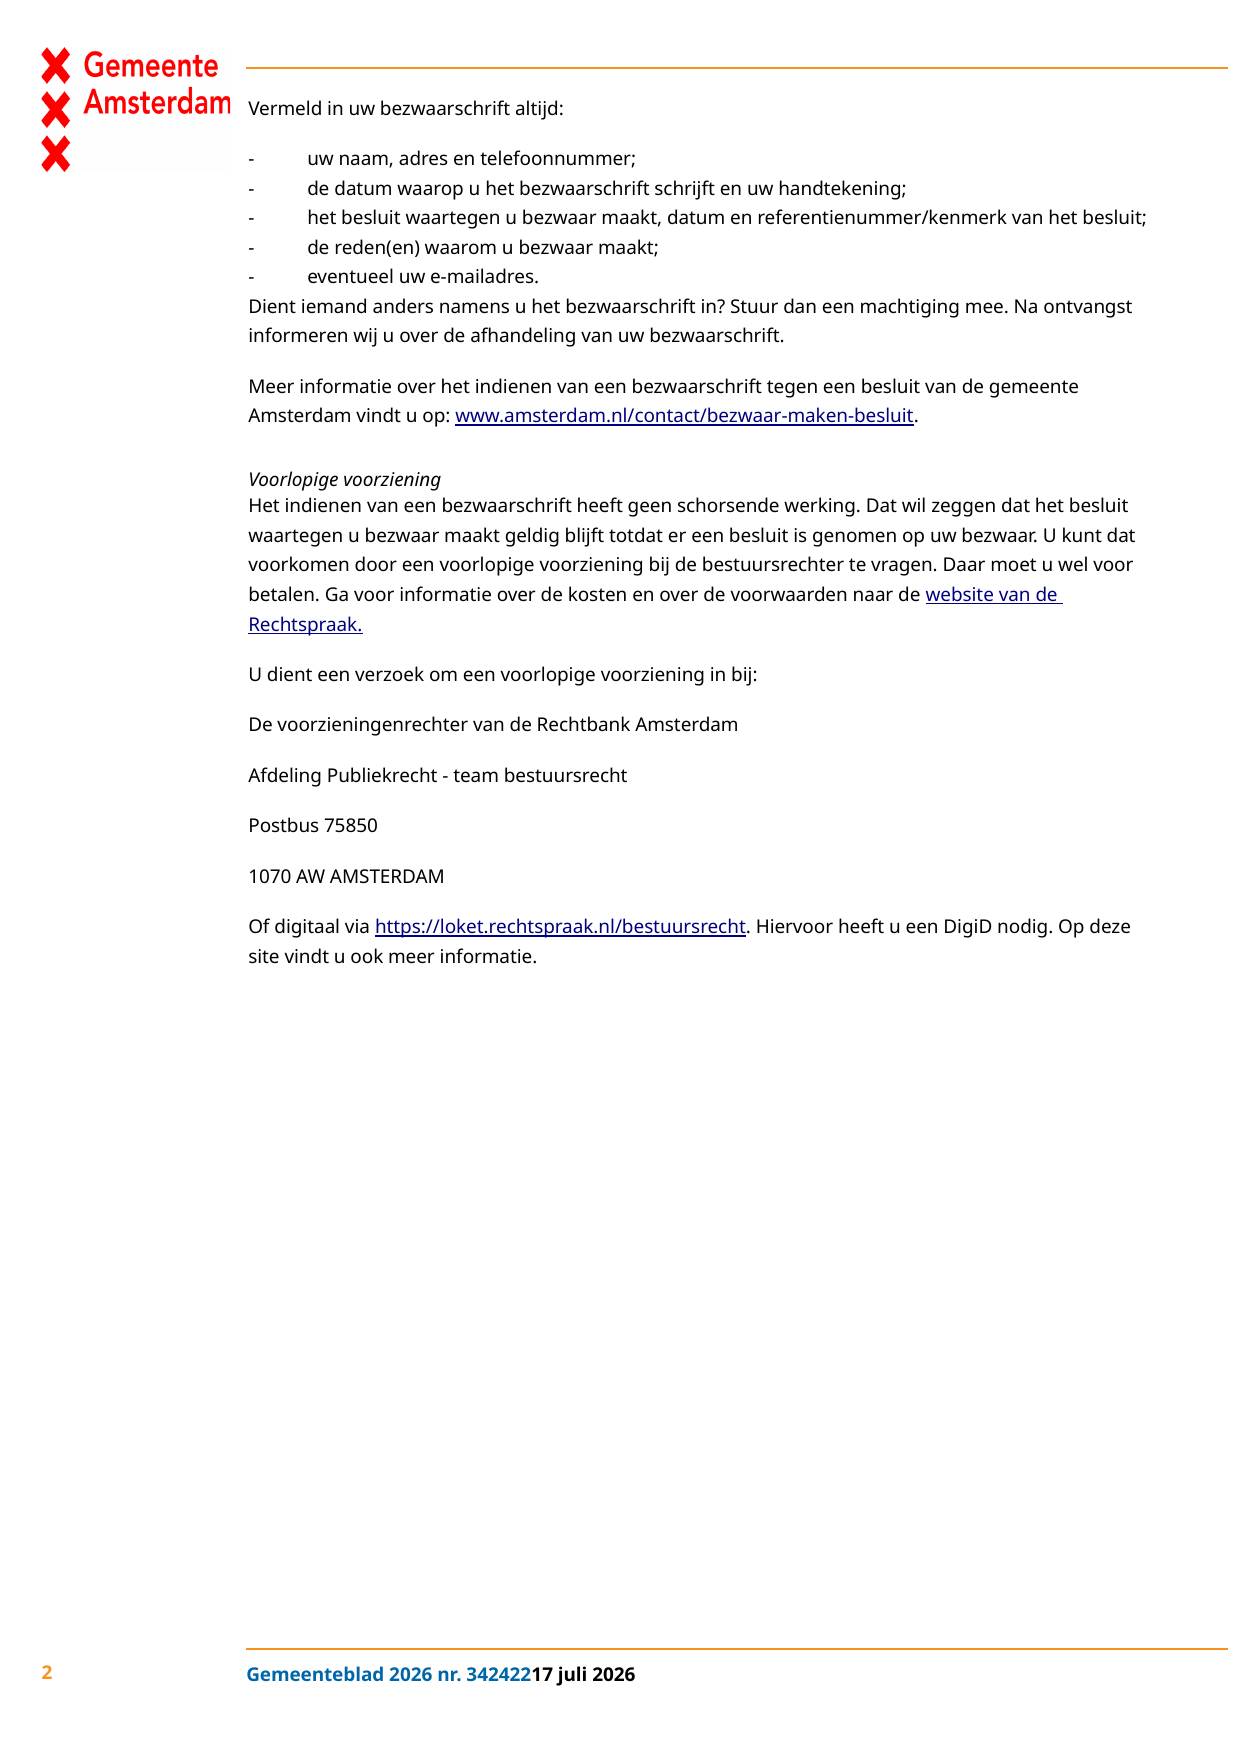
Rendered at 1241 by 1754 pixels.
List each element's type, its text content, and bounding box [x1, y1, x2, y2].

text 1070 AW AMSTERDAM [248, 863, 1152, 888]
text Voorlopige voorziening [248, 467, 1152, 492]
text Dient iemand anders namens u het bezwaarschrift in? Stuur dan een machtiging mee. Na ontvangst informeren wij u over de afhandeling van uw bezwaarschrift. [248, 293, 1152, 348]
text Afdeling Publiekrecht - team bestuursrecht [248, 762, 1152, 788]
text Postbus 75850 [248, 812, 1152, 838]
text U dient een verzoek om een voorlopige voorziening in bij: [248, 661, 1152, 687]
text Vermeld in uw bezwaarschrift altijd: [248, 95, 1152, 121]
list het besluit waartegen u bezwaar maakt, datum en referentienummer/kenmerk van het besluit; [248, 204, 1152, 230]
text Meer informatie over het indienen van een bezwaarschrift tegen een besluit van de gemeente Amsterdam vindt u op: www.amsterdam.nl/contact/bezwaar-maken-besluit. [248, 373, 1152, 428]
list uw naam, adres en telefoonnummer; [248, 145, 1152, 171]
picture [41, 47, 231, 172]
text De voorzieningenrechter van de Rechtbank Amsterdam [248, 712, 1152, 737]
list de datum waarop u het bezwaarschrift schrijft en uw handtekening; [248, 175, 1152, 201]
text Het indienen van een bezwaarschrift heeft geen schorsende werking. Dat wil zeggen dat het besluit waartegen u bezwaar maakt geldig blijft totdat er een besluit is genomen op uw bezwaar. U kunt dat voorkomen door een voorlopige voorziening bij de bestuursrechter te vragen. Daar moet u wel voor betalen. Ga voor informatie over de kosten en over de voorwaarden naar de website van de Rechtspraak. [248, 492, 1152, 636]
text Of digitaal via https://loket.rechtspraak.nl/bestuursrecht. Hiervoor heeft u een DigiD nodig. Op deze site vindt u ook meer informatie. [248, 913, 1152, 968]
list eventueel uw e-mailadres. [248, 263, 1152, 289]
list de reden(en) waarom u bezwaar maakt; [248, 234, 1152, 260]
